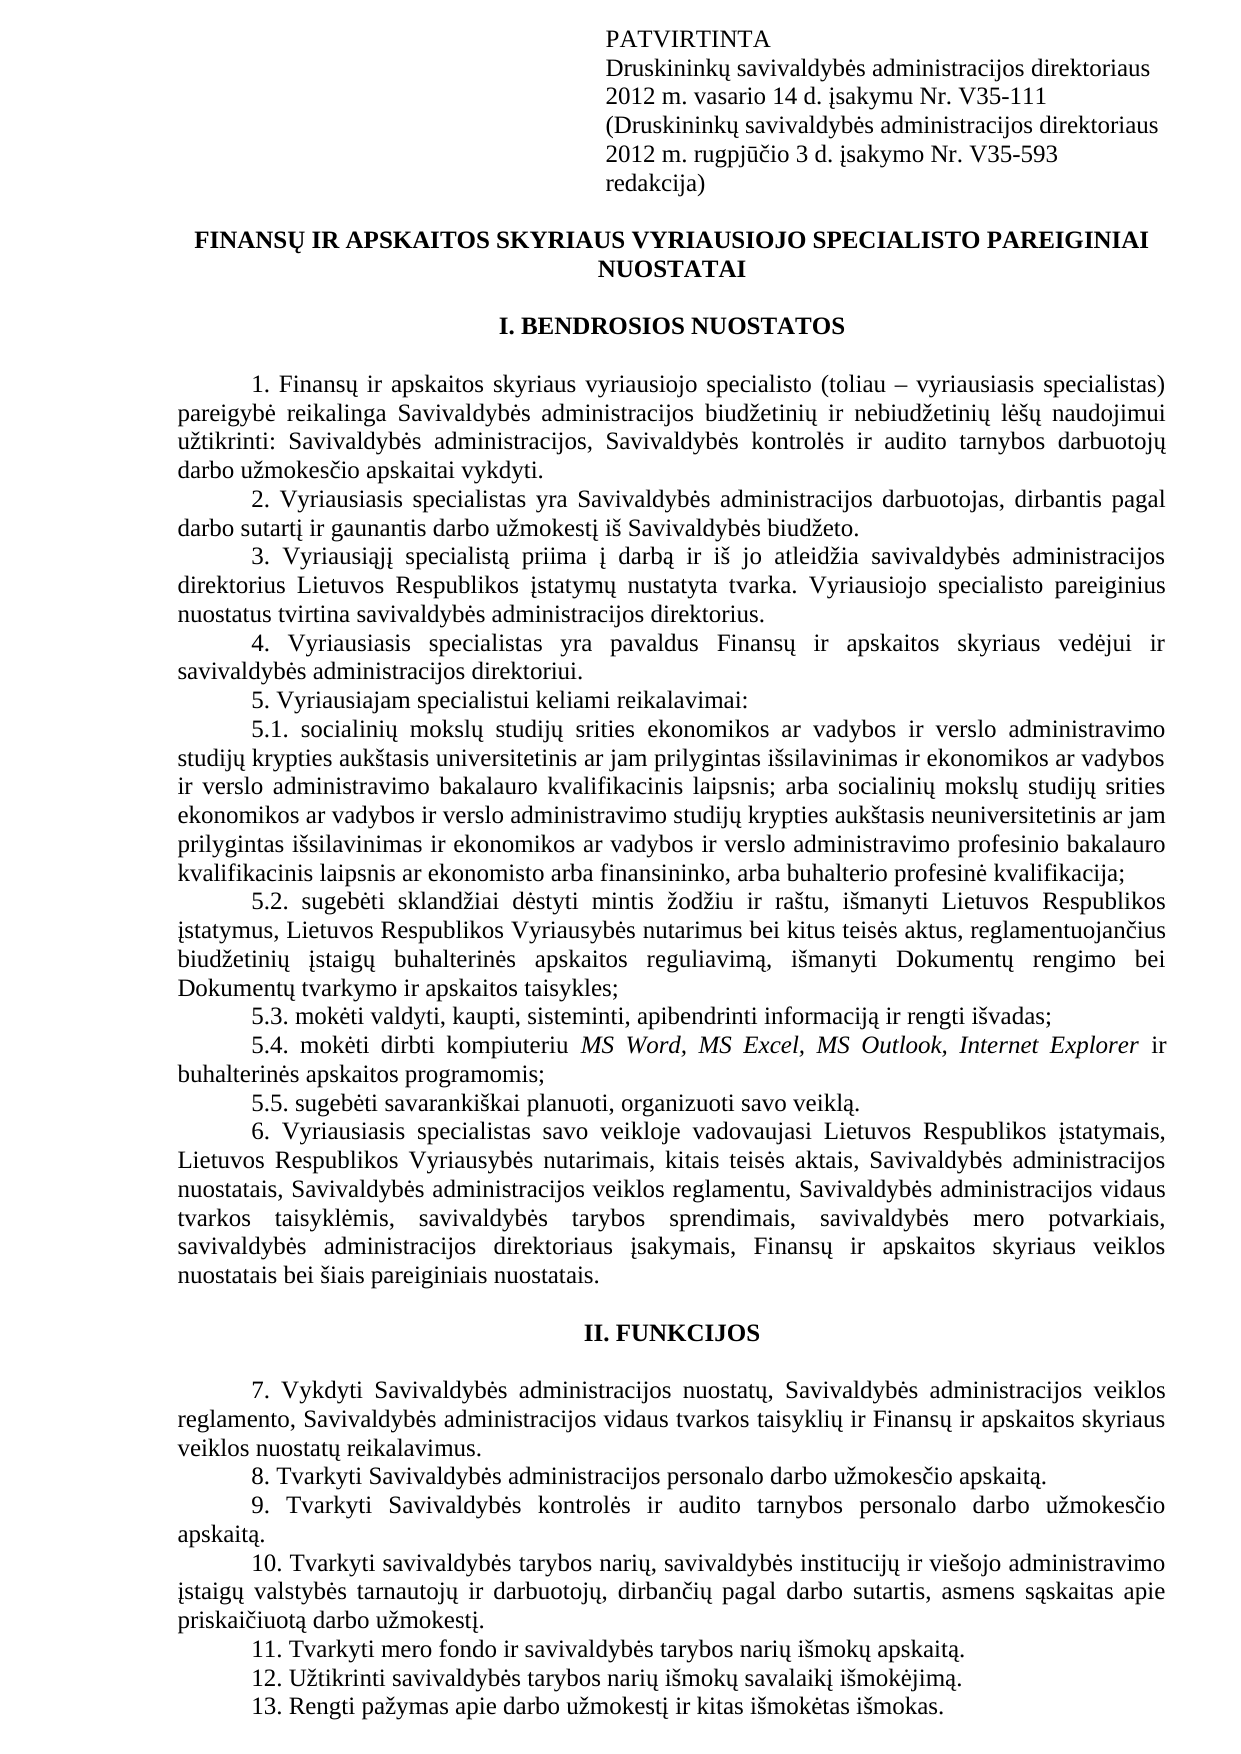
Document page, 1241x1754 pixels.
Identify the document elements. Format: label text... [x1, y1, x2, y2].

text FINANSŲ IR APSKAITOS SKYRIAUS VYRIAUSIOJO SPECIALISTO PAREIGINIAI NUOSTATAI [177, 225, 1167, 283]
text 2. Vyriausiasis specialistas yra Savivaldybės administracijos darbuotojas, dirbantis pagal darbo sutartį ir gaunantis darbo užmokestį iš Savivaldybės biudžeto. [177, 484, 1167, 541]
text 5. Vyriausiajam specialistui keliami reikalavimai: [177, 685, 1167, 714]
text 12. Užtikrinti savivaldybės tarybos narių išmokų savalaikį išmokėjimą. [177, 1663, 1167, 1691]
text 5.2. sugebėti sklandžiai dėstyti mintis žodžiu ir raštu, išmanyti Lietuvos Respublikos įstatymus, Lietuvos Respublikos Vyriausybės nutarimus bei kitus teisės aktus, reglamentuojančius biudžetinių įstaigų buhalterinės apskaitos reguliavimą, išmanyti Dokumentų rengimo bei Dokumentų tvarkymo ir apskaitos taisykles; [177, 886, 1167, 1001]
text 2012 m. rugpjūčio 3 d. įsakymo Nr. V35-593 [177, 139, 1167, 168]
text 5.4. mokėti dirbti kompiuteriu MS Word, MS Excel, MS Outlook, Internet Explorer ir buhalterinės apskaitos programomis; [177, 1030, 1167, 1088]
text redakcija) [177, 168, 1167, 196]
text Druskininkų savivaldybės administracijos direktoriaus [177, 53, 1167, 81]
text 5.3. mokėti valdyti, kaupti, sisteminti, apibendrinti informaciją ir rengti išvadas; [177, 1001, 1167, 1030]
text 5.5. sugebėti savarankiškai planuoti, organizuoti savo veiklą. [177, 1088, 1167, 1116]
text 3. Vyriausiąjį specialistą priima į darbą ir iš jo atleidžia savivaldybės administracijos direktorius Lietuvos Respublikos įstatymų nustatyta tvarka. Vyriausiojo specialisto pareiginius nuostatus tvirtina savivaldybės administracijos direktorius. [177, 541, 1167, 628]
text (Druskininkų savivaldybės administracijos direktoriaus [177, 110, 1167, 139]
text 11. Tvarkyti mero fondo ir savivaldybės tarybos narių išmokų apskaitą. [177, 1634, 1167, 1663]
text 7. Vykdyti Savivaldybės administracijos nuostatų, Savivaldybės administracijos veiklos reglamento, Savivaldybės administracijos vidaus tvarkos taisyklių ir Finansų ir apskaitos skyriaus veiklos nuostatų reikalavimus. [177, 1375, 1167, 1461]
text 13. Rengti pažymas apie darbo užmokestį ir kitas išmokėtas išmokas. [177, 1691, 1167, 1720]
text 4. Vyriausiasis specialistas yra pavaldus Finansų ir apskaitos skyriaus vedėjui ir savivaldybės administracijos direktoriui. [177, 628, 1167, 685]
text 2012 m. vasario 14 d. įsakymu Nr. V35-111 [177, 81, 1167, 110]
text I. BENDROSIOS NUOSTATOS [177, 311, 1167, 340]
text 8. Tvarkyti Savivaldybės administracijos personalo darbo užmokesčio apskaitą. [177, 1461, 1167, 1490]
text 1. Finansų ir apskaitos skyriaus vyriausiojo specialisto (toliau – vyriausiasis specialistas) pareigybė reikalinga Savivaldybės administracijos biudžetinių ir nebiudžetinių lėšų naudojimui užtikrinti: Savivaldybės administracijos, Savivaldybės kontrolės ir audito tarnybos darbuotojų darbo užmokesčio apskaitai vykdyti. [177, 369, 1167, 484]
text II. FUNKCIJOS [177, 1318, 1167, 1346]
text PATVIRTINTA [177, 24, 1167, 53]
text 9. Tvarkyti Savivaldybės kontrolės ir audito tarnybos personalo darbo užmokesčio apskaitą. [177, 1490, 1167, 1548]
text 10. Tvarkyti savivaldybės tarybos narių, savivaldybės institucijų ir viešojo administravimo įstaigų valstybės tarnautojų ir darbuotojų, dirbančių pagal darbo sutartis, asmens sąskaitas apie priskaičiuotą darbo užmokestį. [177, 1548, 1167, 1634]
text 5.1. socialinių mokslų studijų srities ekonomikos ar vadybos ir verslo administravimo studijų krypties aukštasis universitetinis ar jam prilygintas išsilavinimas ir ekonomikos ar vadybos ir verslo administravimo bakalauro kvalifikacinis laipsnis; arba socialinių mokslų studijų srities ekonomikos ar vadybos ir verslo administravimo studijų krypties aukštasis neuniversitetinis ar jam prilygintas išsilavinimas ir ekonomikos ar vadybos ir verslo administravimo profesinio bakalauro kvalifikacinis laipsnis ar ekonomisto arba finansininko, arba buhalterio profesinė kvalifikacija; [177, 714, 1167, 886]
text 6. Vyriausiasis specialistas savo veikloje vadovaujasi Lietuvos Respublikos įstatymais, Lietuvos Respublikos Vyriausybės nutarimais, kitais teisės aktais, Savivaldybės administracijos nuostatais, Savivaldybės administracijos veiklos reglamentu, Savivaldybės administracijos vidaus tvarkos taisyklėmis, savivaldybės tarybos sprendimais, savivaldybės mero potvarkiais, savivaldybės administracijos direktoriaus įsakymais, Finansų ir apskaitos skyriaus veiklos nuostatais bei šiais pareiginiais nuostatais. [177, 1116, 1167, 1289]
